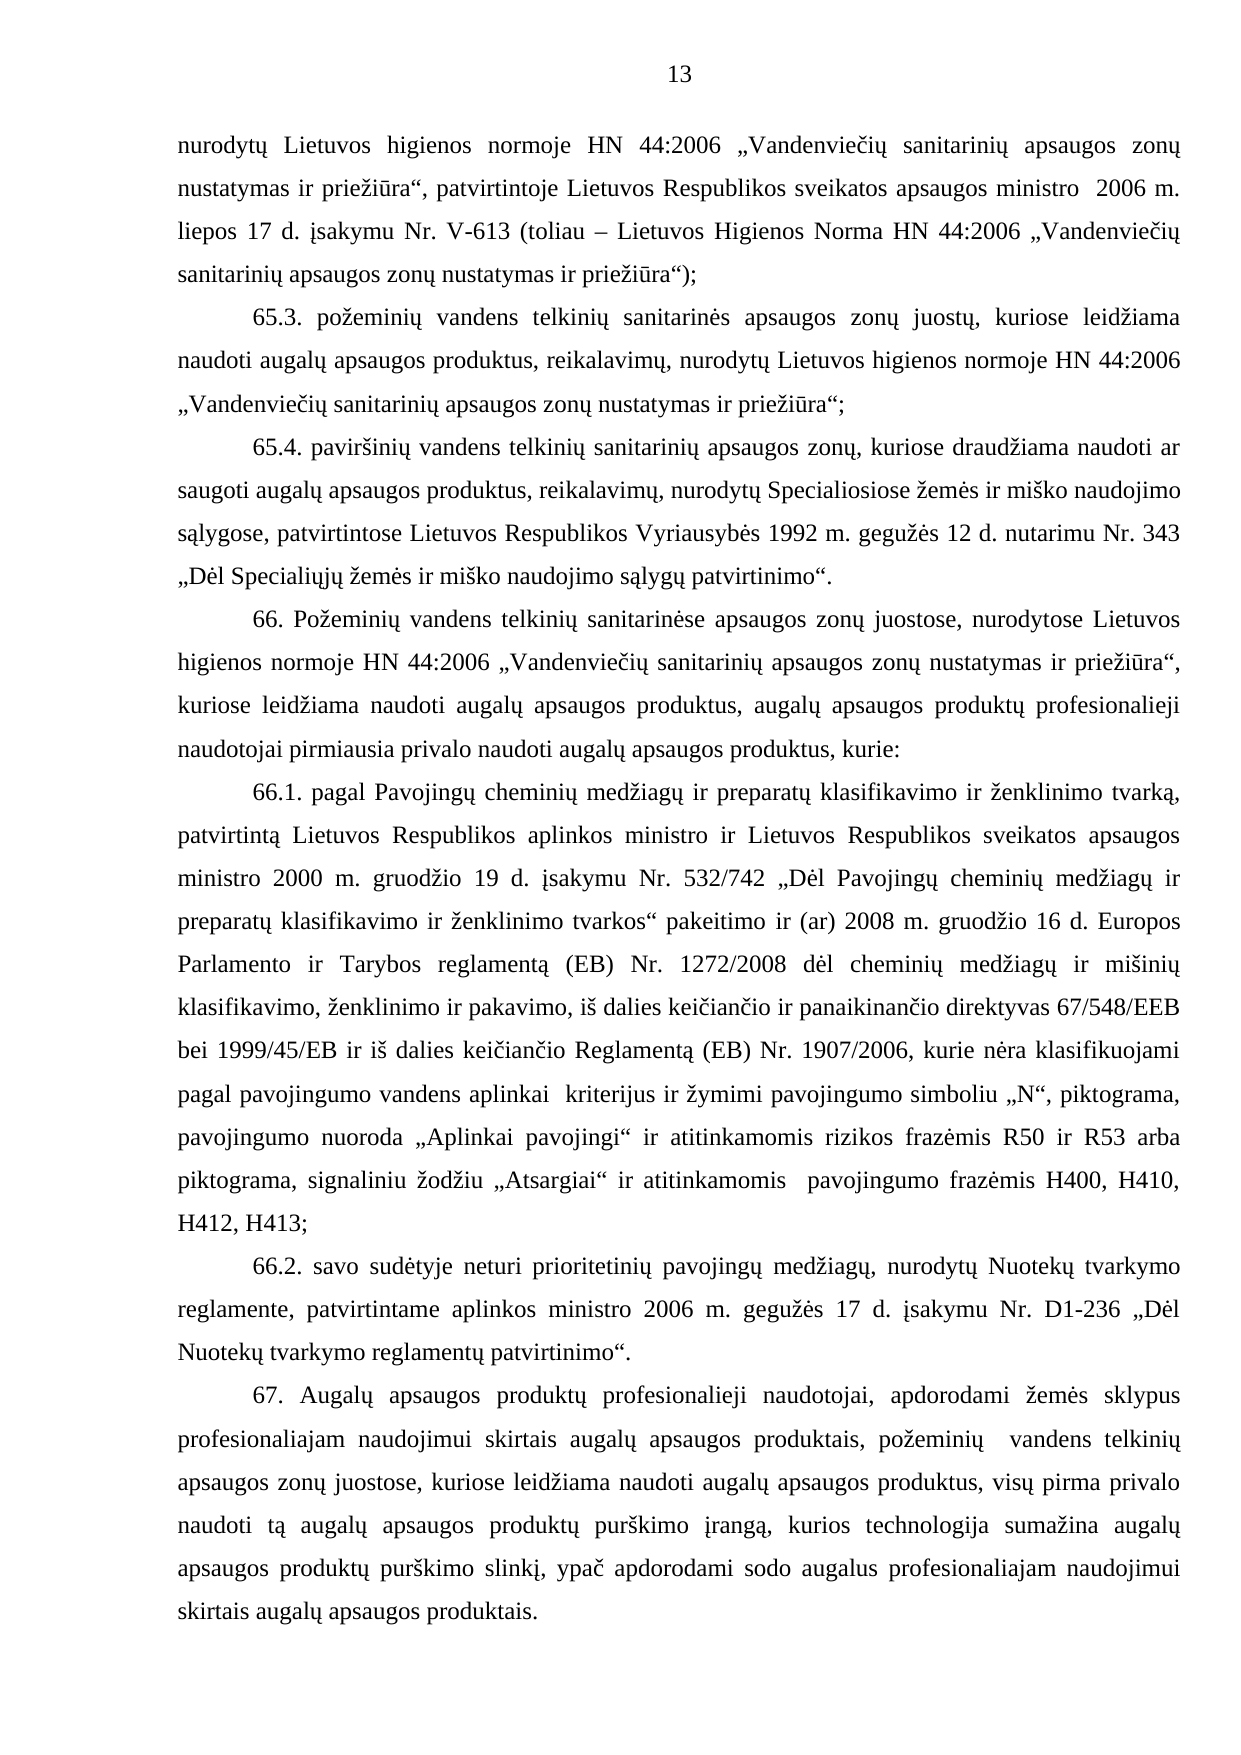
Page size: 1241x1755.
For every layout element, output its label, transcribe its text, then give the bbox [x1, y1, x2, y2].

text 66. Požeminių vandens telkinių sanitarinėse apsaugos zonų juostose, nurodytose Lietuvos higienos normoje HN 44:2006 „Vandenviečių sanitarinių apsaugos zonų nustatymas ir priežiūra“, kuriose leidžiama naudoti augalų apsaugos produktus, augalų apsaugos produktų profesionalieji naudotojai pirmiausia privalo naudoti augalų apsaugos produktus, kurie: [177, 604, 1181, 762]
text 65.3. požeminių vandens telkinių sanitarinės apsaugos zonų juostų, kuriose leidžiama naudoti augalų apsaugos produktus, reikalavimų, nurodytų Lietuvos higienos normoje HN 44:2006 „Vandenviečių sanitarinių apsaugos zonų nustatymas ir priežiūra“; [177, 302, 1181, 417]
text 65.4. paviršinių vandens telkinių sanitarinių apsaugos zonų, kuriose draudžiama naudoti ar saugoti augalų apsaugos produktus, reikalavimų, nurodytų Specialiosiose žemės ir miško naudojimo sąlygose, patvirtintose Lietuvos Respublikos Vyriausybės 1992 m. gegužės 12 d. nutarimu Nr. 343 „Dėl Specialiųjų žemės ir miško naudojimo sąlygų patvirtinimo“. [177, 432, 1181, 590]
text nurodytų Lietuvos higienos normoje HN 44:2006 „Vandenviečių sanitarinių apsaugos zonų nustatymas ir priežiūra“, patvirtintoje Lietuvos Respublikos sveikatos apsaugos ministro 2006 m. liepos 17 d. įsakymu Nr. V-613 (toliau – Lietuvos Higienos Norma HN 44:2006 „Vandenviečių sanitarinių apsaugos zonų nustatymas ir priežiūra“); [177, 130, 1181, 288]
text 66.1. pagal Pavojingų cheminių medžiagų ir preparatų klasifikavimo ir ženklinimo tvarką, patvirtintą Lietuvos Respublikos aplinkos ministro ir Lietuvos Respublikos sveikatos apsaugos ministro 2000 m. gruodžio 19 d. įsakymu Nr. 532/742 „Dėl Pavojingų cheminių medžiagų ir preparatų klasifikavimo ir ženklinimo tvarkos“ pakeitimo ir (ar) 2008 m. gruodžio 16 d. Europos Parlamento ir Tarybos reglamentą (EB) Nr. 1272/2008 dėl cheminių medžiagų ir mišinių klasifikavimo, ženklinimo ir pakavimo, iš dalies keičiančio ir panaikinančio direktyvas 67/548/EEB bei 1999/45/EB ir iš dalies keičiančio Reglamentą (EB) Nr. 1907/2006, kurie nėra klasifikuojami pagal pavojingumo vandens aplinkai kriterijus ir žymimi pavojingumo simboliu „N“, piktograma, pavojingumo nuoroda „Aplinkai pavojingi“ ir atitinkamomis rizikos frazėmis R50 ir R53 arba piktograma, signaliniu žodžiu „Atsargiai“ ir atitinkamomis pavojingumo frazėmis H400, H410, H412, H413; [177, 777, 1181, 1237]
text 66.2. savo sudėtyje neturi prioritetinių pavojingų medžiagų, nurodytų Nuotekų tvarkymo reglamente, patvirtintame aplinkos ministro 2006 m. gegužės 17 d. įsakymu Nr. D1-236 „Dėl Nuotekų tvarkymo reglamentų patvirtinimo“. [177, 1251, 1181, 1366]
text 67. Augalų apsaugos produktų profesionalieji naudotojai, apdorodami žemės sklypus profesionaliajam naudojimui skirtais augalų apsaugos produktais, požeminių vandens telkinių apsaugos zonų juostose, kuriose leidžiama naudoti augalų apsaugos produktus, visų pirma privalo naudoti tą augalų apsaugos produktų purškimo įrangą, kurios technologija sumažina augalų apsaugos produktų purškimo slinkį, ypač apdorodami sodo augalus profesionaliajam naudojimui skirtais augalų apsaugos produktais. [177, 1381, 1181, 1625]
